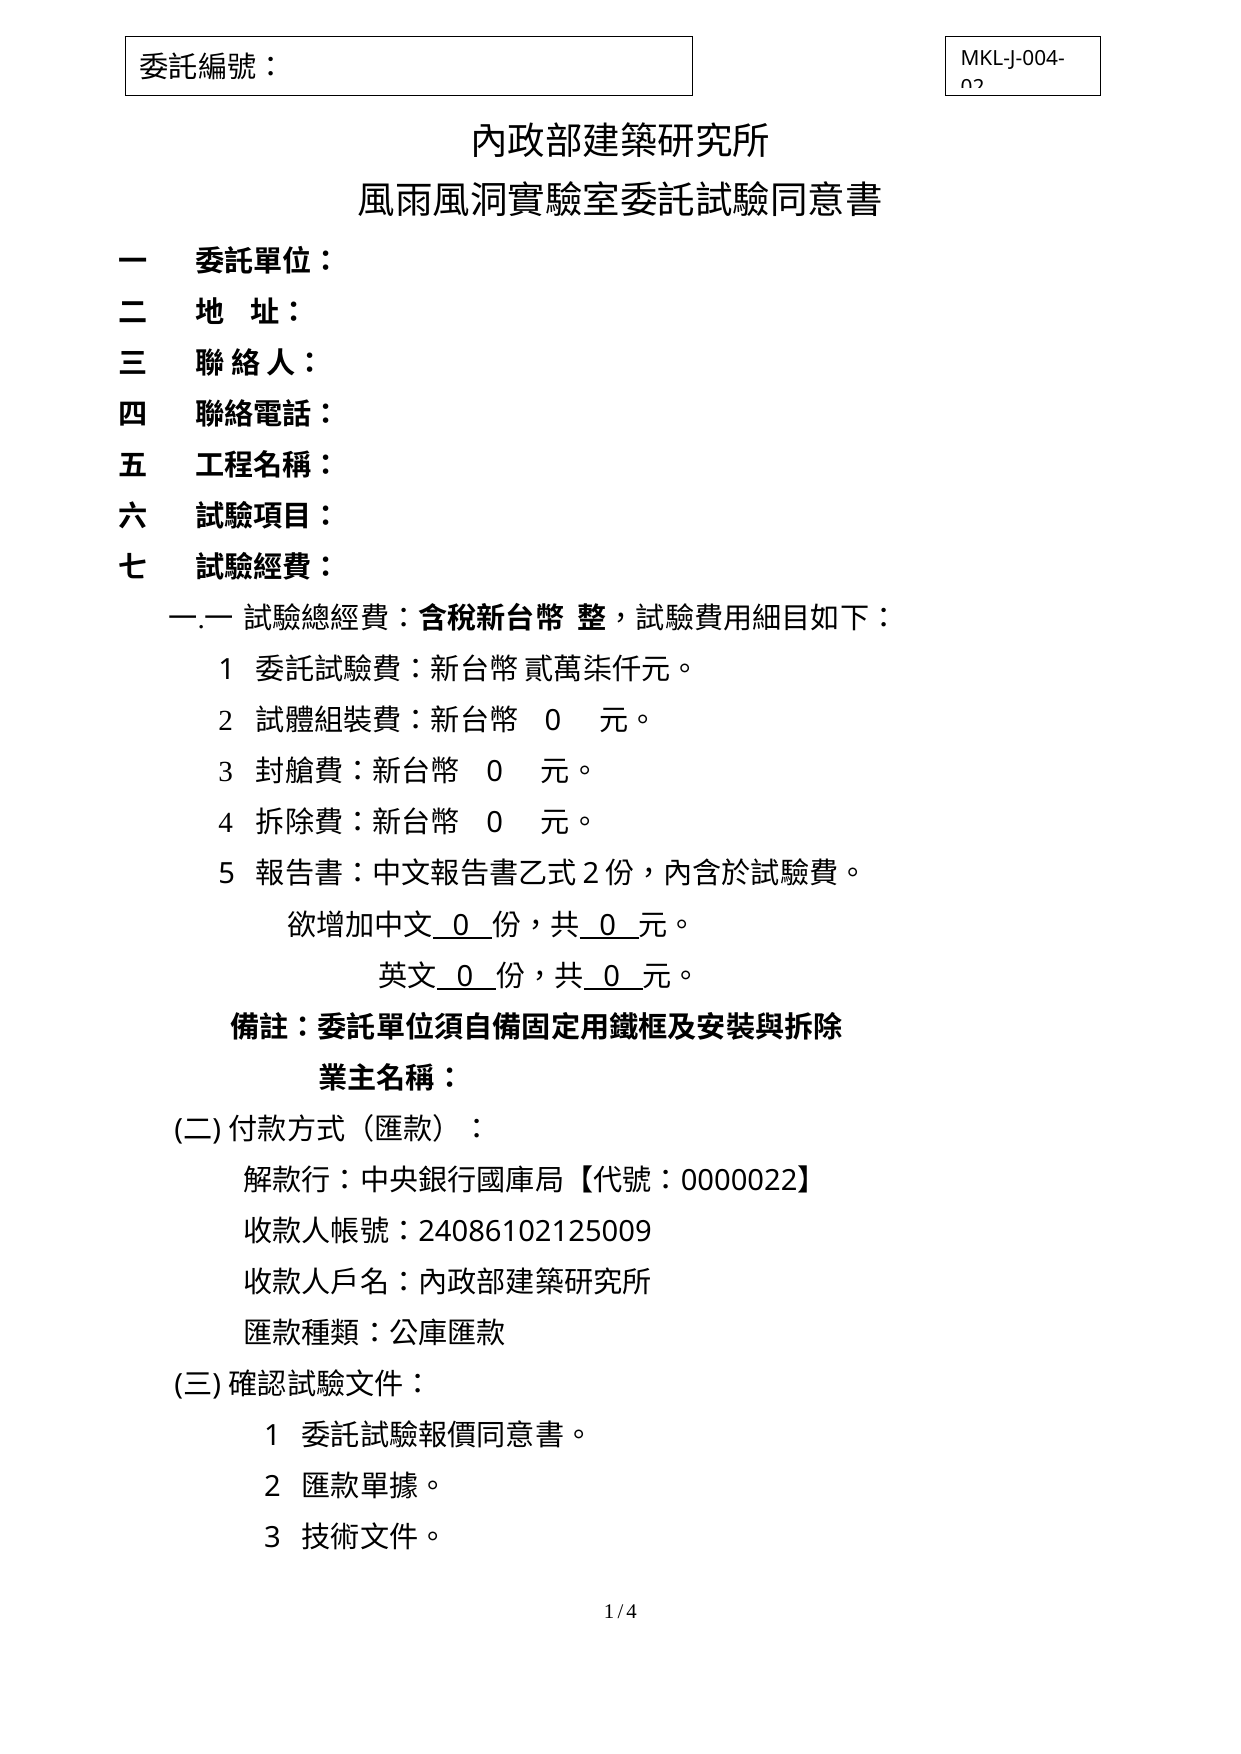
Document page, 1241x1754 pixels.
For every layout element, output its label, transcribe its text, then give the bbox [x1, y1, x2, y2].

list 報告書：中文報告書乙式2份，內含於試驗費。 [218, 847, 1122, 893]
list 試驗總經費：含稅新台幣 整，試驗費用細目如下： [168, 592, 1122, 638]
list 匯款單據。 [264, 1460, 1122, 1506]
text 內政部建築研究所 [118, 118, 1122, 164]
text MKL-J-004-02 [960, 43, 1086, 87]
list 工程名稱： [118, 439, 1122, 485]
text (二) 付款方式（匯款）： [174, 1102, 1122, 1148]
text 風雨風洞實驗室委託試驗同意書 [118, 176, 1122, 222]
list 委託試驗費：新台幣 貳萬柒仟元。 [218, 643, 1122, 689]
text 業主名稱： [318, 1051, 1122, 1097]
list 試驗經費： [118, 541, 1122, 587]
text 收款人帳號：24086102125009 [243, 1204, 1122, 1250]
text 收款人戶名：內政部建築研究所 [243, 1256, 1122, 1301]
list 聯絡電話： [118, 388, 1122, 434]
list 委託試驗報價同意書。 [264, 1409, 1122, 1454]
text 委託編號： [139, 43, 677, 86]
text 英文 0 份，共 0 元。 [306, 949, 1122, 995]
text 備註：委託單位須自備固定用鐵框及安裝與拆除 [230, 1000, 1122, 1046]
list 試體組裝費：新台幣 0 元。 [218, 694, 1122, 740]
text 欲增加中文 0 份，共 0 元。 [193, 898, 1122, 944]
list 技術文件。 [264, 1511, 1122, 1557]
list 委託單位： [118, 235, 1122, 281]
list 拆除費：新台幣 0 元。 [218, 796, 1122, 842]
list 試驗項目： [118, 490, 1122, 536]
list 地 址： [118, 286, 1122, 332]
text (三) 確認試驗文件： [174, 1358, 1122, 1403]
list 聯 絡 人： [118, 337, 1122, 383]
text 匯款種類：公庫匯款 [243, 1307, 1122, 1352]
list 封艙費：新台幣 0 元。 [218, 745, 1122, 791]
text 解款行：中央銀行國庫局【代號：0000022】 [243, 1153, 1122, 1199]
